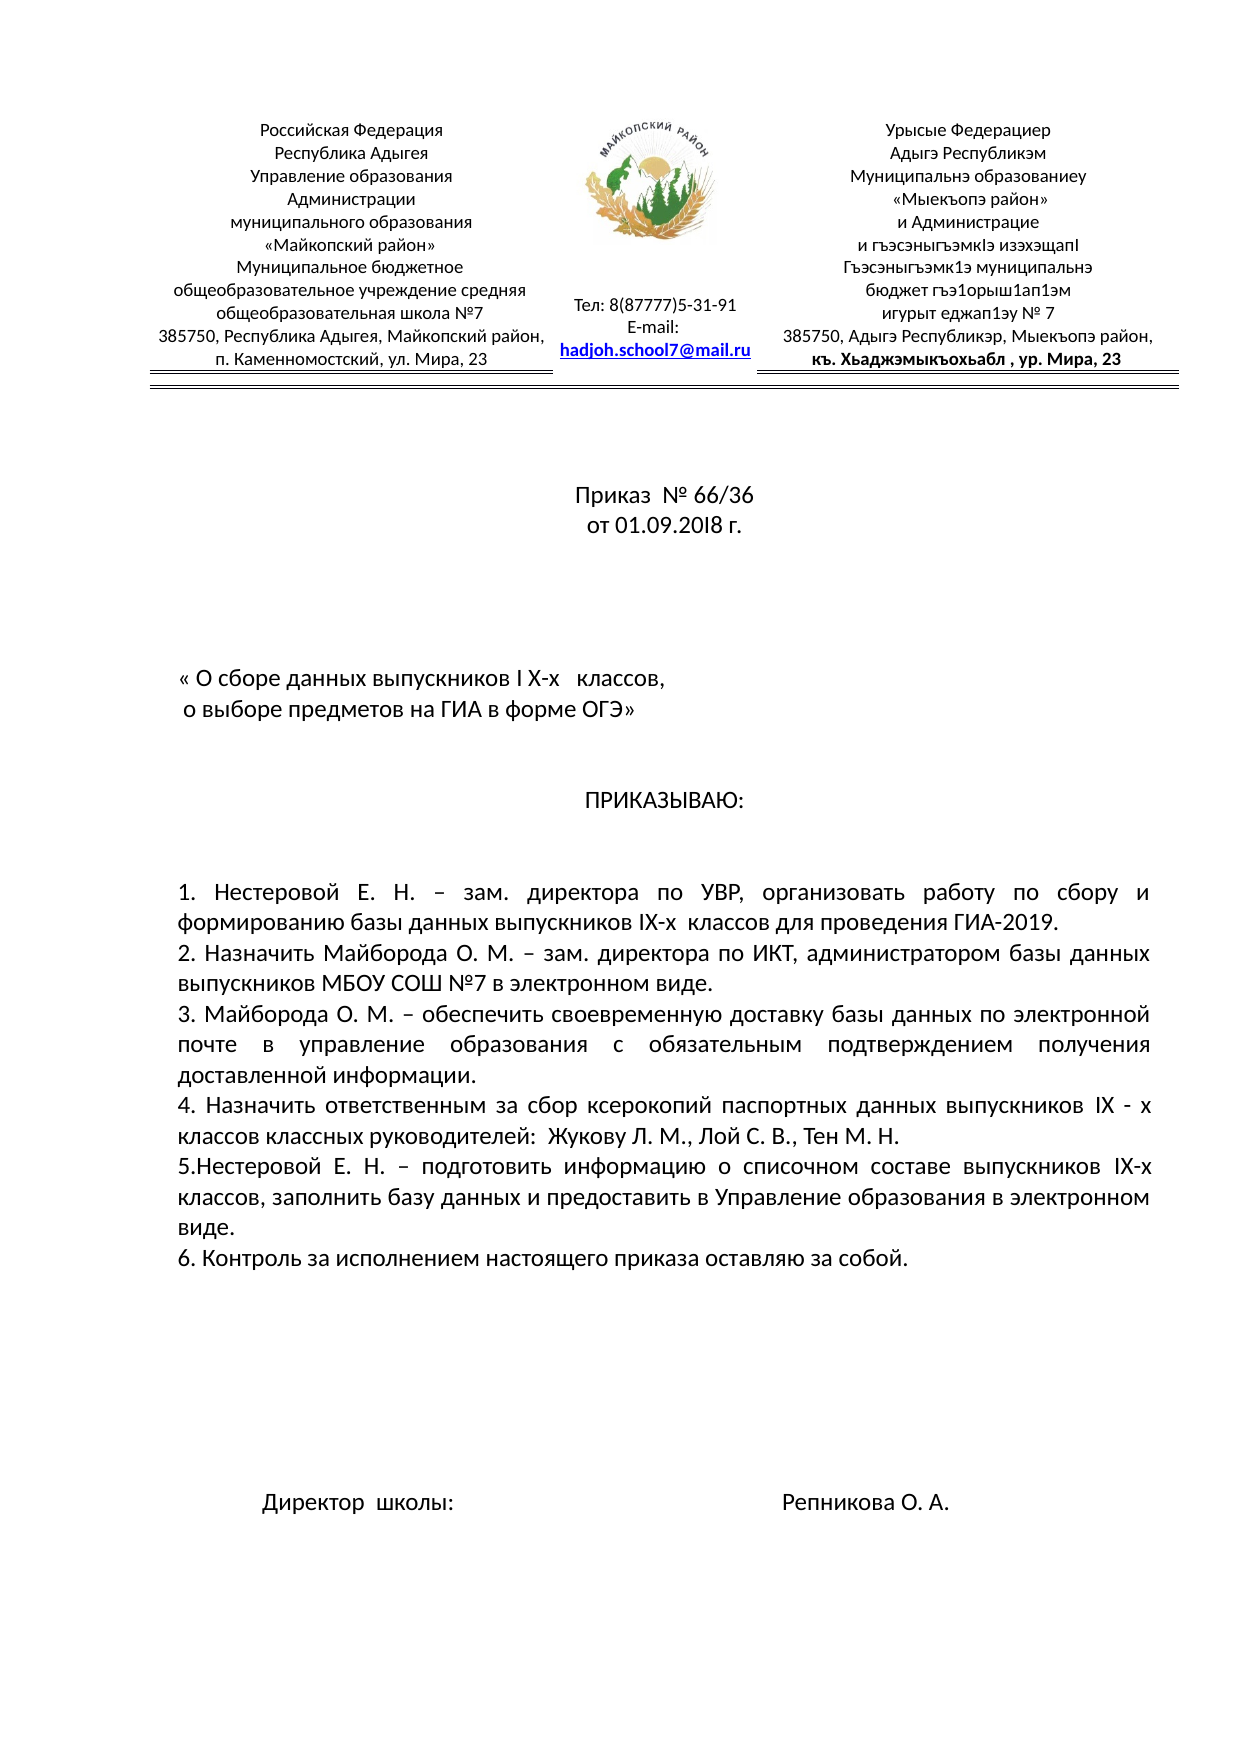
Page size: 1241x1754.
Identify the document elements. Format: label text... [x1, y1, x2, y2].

text 6. Контроль за исполнением настоящего приказа оставляю за собой. [177, 1242, 1152, 1273]
table_header [553, 118, 757, 268]
table_header Российская Федерация Республика Адыгея Управление образования Администрации муниципального образования «Майкопский район» Муниципальное бюджетное общеобразовательное учреждение средняя общеобразовательная школа №7 385750, Республика Адыгея, Майкопский район, п. Каменномостский, ул. Мира, 23 [150, 118, 553, 370]
text Директор школы: Репникова О. А. [177, 1486, 1152, 1517]
text о выборе предметов на ГИА в форме ОГЭ» [177, 693, 1152, 723]
text « О сборе данных выпускников I X-х классов, [177, 662, 1152, 693]
table_cell Тел: 8(87777)5-31-91 E-mail: hadjoh.school7@mail.ru [553, 268, 757, 370]
text 3. Майборода О. М. – обеспечить своевременную доставку базы данных по электронной почте в управление образования с обязательным подтверждением получения доставленной информации. [177, 998, 1152, 1089]
table_cell [150, 374, 553, 385]
text 1. Нестеровой Е. Н. – зам. директора по УВР, организовать работу по сбору и формированию базы данных выпускников IХ-х классов для проведения ГИА-2019. [177, 876, 1152, 937]
text 5.Нестеровой Е. Н. – подготовить информацию о списочном составе выпускников IХ-х классов, заполнить базу данных и предоставить в Управление образования в электронном виде. [177, 1151, 1152, 1242]
text 4. Назначить ответственным за сбор ксерокопий паспортных данных выпускников IХ - х классов классных руководителей: Жукову Л. М., Лой С. В., Тен М. Н. [177, 1089, 1152, 1151]
text ПРИКАЗЫВАЮ: [177, 784, 1152, 815]
table_header Урысые Федерациер Адыгэ Республикэм Муниципальнэ образованиеу «Мыекъопэ район» и Администрацие и гъэсэныгъэмкIэ изэхэщапI Гъэсэныгъэмк1э муниципальнэ бюджет гъэ1орыш1ап1эм игурыт еджап1эу № 7 385750, Адыгэ Республикэр, Мыекъопэ район, къ. Хьаджэмыкъохьабл , ур. Мира, 23 [757, 118, 1179, 370]
table_cell [553, 370, 757, 385]
text от 01.09.20I8 г. [177, 509, 1152, 540]
text 2. Назначить Майборода О. М. – зам. директора по ИКТ, администратором базы данных выпускников МБОУ СОШ №7 в электронном виде. [177, 937, 1152, 998]
table_cell [757, 374, 1179, 385]
picture [576, 118, 731, 245]
text Приказ № 66/36 [177, 479, 1152, 509]
